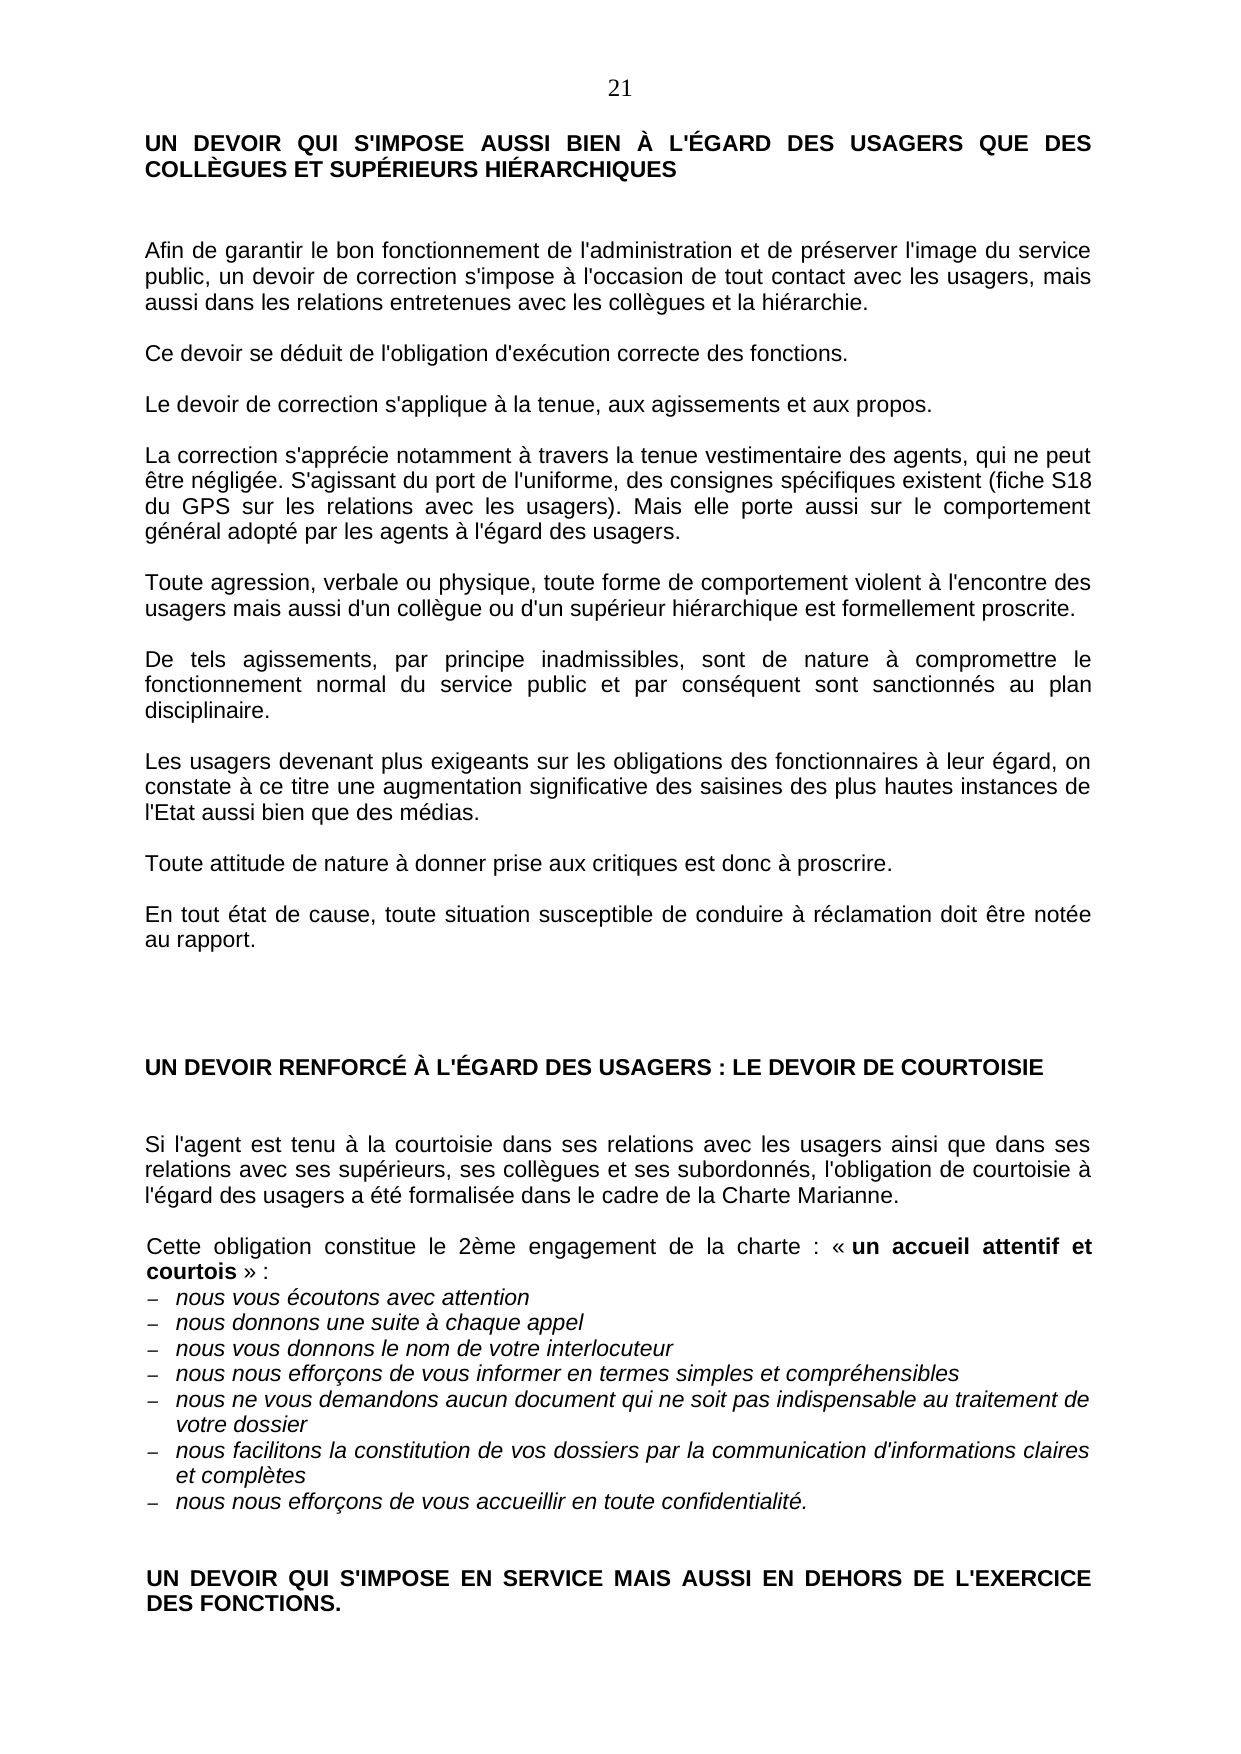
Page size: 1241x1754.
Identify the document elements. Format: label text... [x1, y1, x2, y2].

text Les usagers devenant plus exigeants sur les obligations des fonctionnaires à leur égard, on constate à ce titre une augmentation significative des saisines des plus hautes instances de l'Etat aussi bien que des médias. [144, 748, 1092, 825]
list nous donnons une suite à chaque appel [146, 1310, 1092, 1336]
list nous vous écoutons avec attention [146, 1284, 1092, 1310]
list nous vous donnons le nom de votre interlocuteur [146, 1336, 1092, 1361]
list nous facilitons la constitution de vos dossiers par la communication d'informations claires et complètes [146, 1438, 1092, 1489]
text Toute attitude de nature à donner prise aux critiques est donc à proscrire. [144, 851, 1092, 876]
text Ce devoir se déduit de l'obligation d'exécution correcte des fonctions. [144, 340, 1092, 366]
list nous nous efforçons de vous informer en termes simples et compréhensibles [146, 1361, 1092, 1387]
text Cette obligation constitue le 2ème engagement de la charte : « un accueil attentif et courtois » : [146, 1233, 1092, 1284]
text Toute agression, verbale ou physique, toute forme de comportement violent à l'encontre des usagers mais aussi d'un collègue ou d'un supérieur hiérarchique est formellement proscrite. [144, 570, 1092, 621]
text UN DEVOIR QUI S'IMPOSE AUSSI BIEN À L'ÉGARD DES USAGERS QUE DES COLLÈGUES ET SUPÉRIEURS HIÉRARCHIQUES [144, 131, 1092, 182]
text UN DEVOIR QUI S'IMPOSE EN SERVICE MAIS AUSSI EN DEHORS DE L'EXERCICE DES FONCTIONS. [146, 1565, 1092, 1616]
list nous ne vous demandons aucun document qui ne soit pas indispensable au traitement de votre dossier [146, 1387, 1092, 1438]
text Le devoir de correction s'applique à la tenue, aux agissements et aux propos. [144, 391, 1092, 417]
text Afin de garantir le bon fonctionnement de l'administration et de préserver l'image du service public, un devoir de correction s'impose à l'occasion de tout contact avec les usagers, mais aussi dans les relations entretenues avec les collègues et la hiérarchie. [144, 238, 1092, 315]
text En tout état de cause, toute situation susceptible de conduire à réclamation doit être notée au rapport. [144, 902, 1092, 953]
text De tels agissements, par principe inadmissibles, sont de nature à compromettre le fonctionnement normal du service public et par conséquent sont sanctionnés au plan disciplinaire. [144, 646, 1092, 723]
text La correction s'apprécie notamment à travers la tenue vestimentaire des agents, qui ne peut être négligée. S'agissant du port de l'uniforme, des consignes spécifiques existent (fiche S18 du GPS sur les relations avec les usagers). Mais elle porte aussi sur le comportement général adopté par les agents à l'égard des usagers. [144, 442, 1092, 544]
list nous nous efforçons de vous accueillir en toute confidentialité. [146, 1489, 1092, 1514]
text Si l'agent est tenu à la courtoisie dans ses relations avec les usagers ainsi que dans ses relations avec ses supérieurs, ses collègues et ses subordonnés, l'obligation de courtoisie à l'égard des usagers a été formalisée dans le cadre de la Charte Marianne. [144, 1131, 1092, 1208]
text UN DEVOIR RENFORCÉ À L'ÉGARD DES USAGERS : LE DEVOIR DE COURTOISIE [144, 1055, 1092, 1080]
